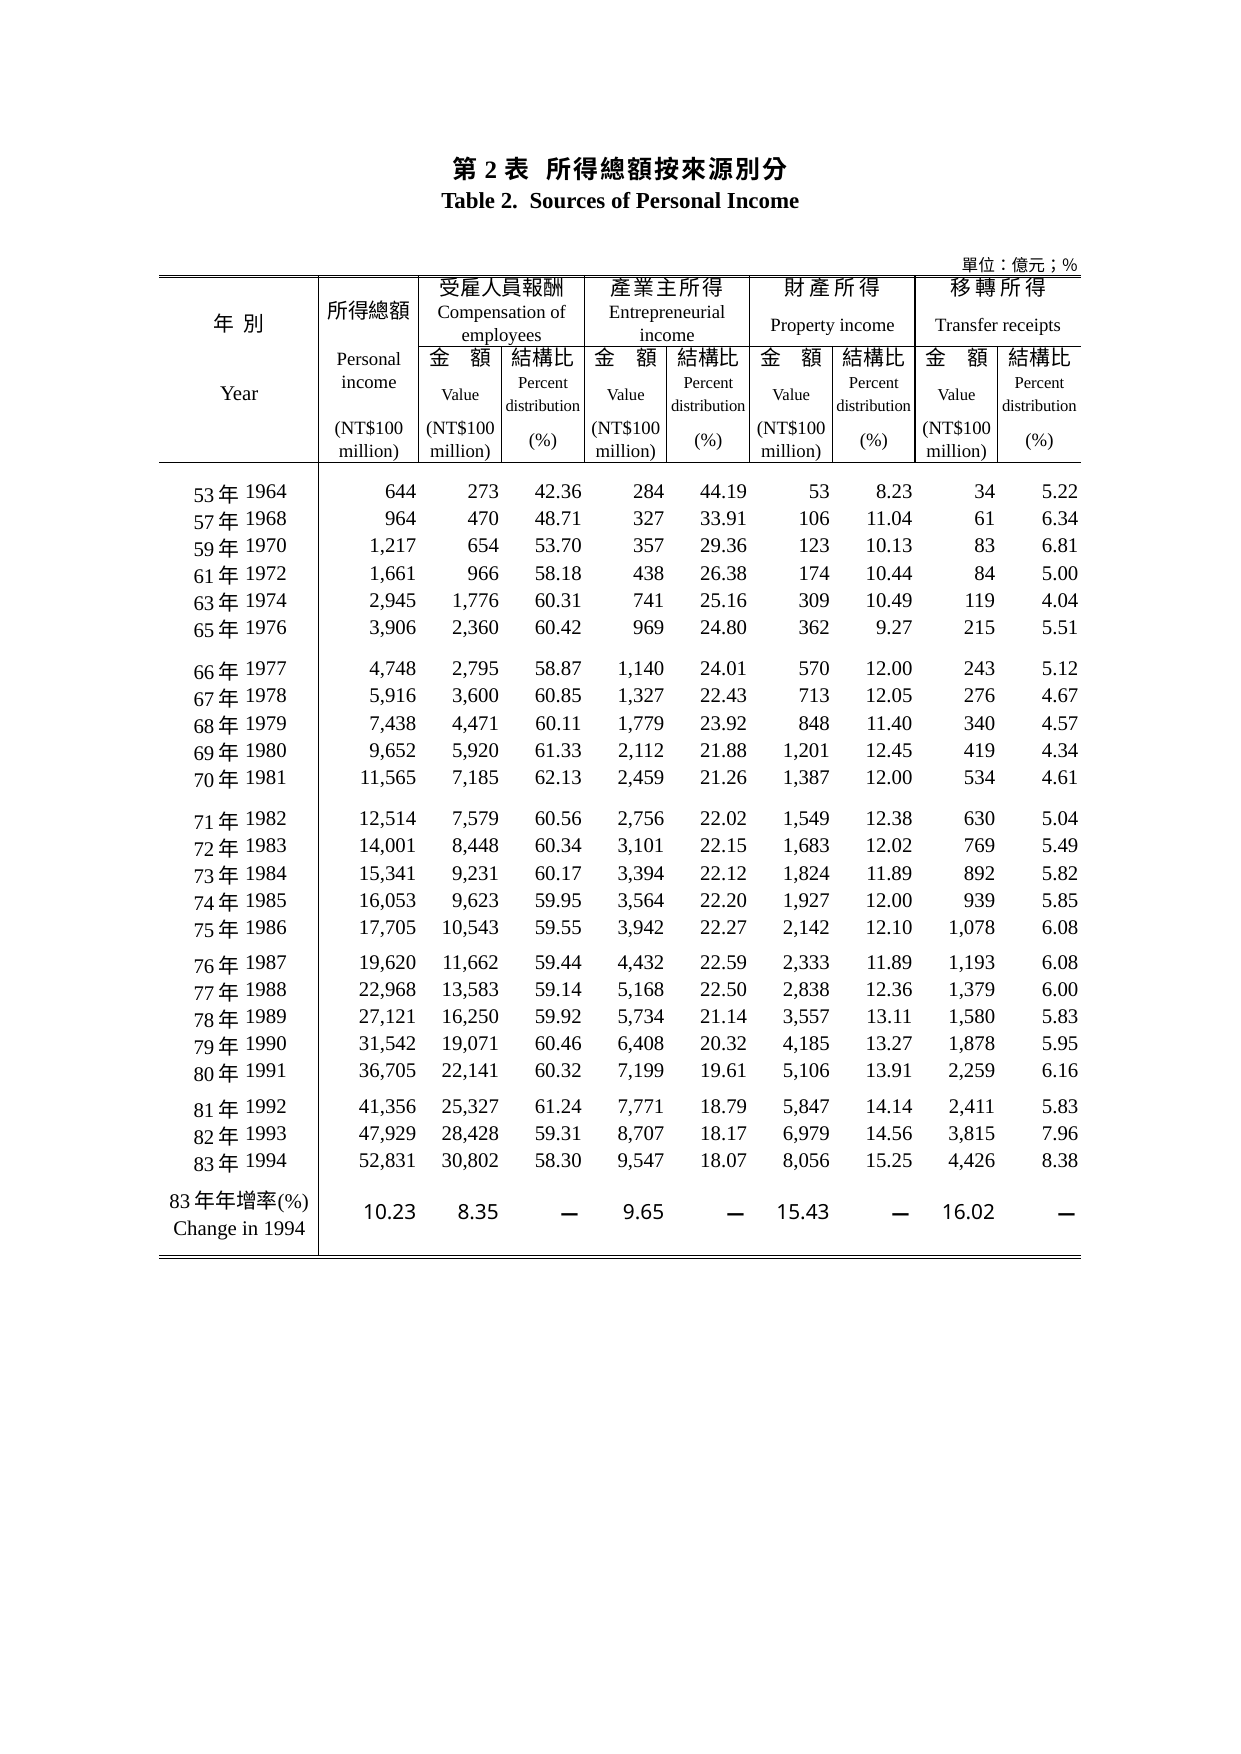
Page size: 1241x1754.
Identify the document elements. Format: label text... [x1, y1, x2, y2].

table_cell 67年 [159, 683, 242, 709]
table_cell 7,771 [584, 1093, 667, 1120]
table_cell [584, 1085, 667, 1093]
table_cell 22,141 [419, 1058, 501, 1084]
table_cell 2,945 [319, 587, 419, 614]
table_cell [750, 463, 832, 478]
table_cell [319, 791, 419, 805]
table_cell 2,795 [419, 655, 501, 682]
table_cell 1994 [242, 1147, 318, 1174]
table_cell 340 [915, 710, 998, 737]
table_cell [501, 941, 584, 949]
table_cell 29.36 [667, 533, 749, 559]
table_cell 60.31 [501, 587, 584, 614]
table_cell 14.14 [832, 1093, 915, 1120]
table_cell 11.04 [832, 505, 915, 532]
table_cell 3,815 [915, 1120, 998, 1147]
table_cell 12.36 [832, 976, 915, 1003]
table_cell 4.57 [998, 710, 1081, 737]
table_cell 5.12 [998, 655, 1081, 682]
table_cell [159, 1174, 242, 1184]
table_cell 5,734 [584, 1003, 667, 1030]
table_cell [750, 791, 832, 805]
table_cell 60.85 [501, 683, 584, 709]
table_cell 273 [419, 478, 501, 505]
table_cell 61.24 [501, 1093, 584, 1120]
table_cell [319, 641, 419, 655]
table_cell 83年年增率(%) Change in 1994 [159, 1185, 318, 1240]
table_cell 327 [584, 505, 667, 532]
table_cell 1968 [242, 505, 318, 532]
table_cell 1,661 [319, 560, 419, 587]
table_cell [242, 1174, 318, 1184]
table_cell 1988 [242, 976, 318, 1003]
table_cell 1979 [242, 710, 318, 737]
table_cell 9,547 [584, 1147, 667, 1174]
table_cell Personal income (NT$100 million) [319, 346, 418, 462]
table_cell 33.91 [667, 505, 749, 532]
table_cell 82年 [159, 1120, 242, 1147]
table_cell 84 [915, 560, 998, 587]
table_cell 11,662 [419, 949, 501, 976]
table_cell 60.42 [501, 614, 584, 641]
table_cell 12.00 [832, 655, 915, 682]
table_cell 52,831 [319, 1147, 419, 1174]
table_cell [584, 463, 667, 478]
table_cell 20.32 [667, 1030, 749, 1057]
table_cell [584, 941, 667, 949]
table_cell Year [159, 346, 318, 462]
table_cell 7.96 [998, 1120, 1081, 1147]
table_cell 4.61 [998, 764, 1081, 791]
table_cell [998, 1174, 1081, 1184]
table_cell 2,333 [750, 949, 832, 976]
table_cell [998, 1240, 1081, 1255]
table_cell 10.49 [832, 587, 915, 614]
table_cell [501, 641, 584, 655]
table_cell 1,779 [584, 710, 667, 737]
table_cell 13.11 [832, 1003, 915, 1030]
table_cell 939 [915, 887, 998, 914]
table_cell 357 [584, 533, 667, 559]
table_cell 5,168 [584, 976, 667, 1003]
table_cell － [832, 1185, 915, 1240]
table_cell 848 [750, 710, 832, 737]
table_cell 6.00 [998, 976, 1081, 1003]
table_cell 1981 [242, 764, 318, 791]
table_cell 結構比 Percent distribution (%) [667, 347, 749, 462]
table_cell 5.85 [998, 887, 1081, 914]
table_cell [419, 791, 501, 805]
table_cell 27,121 [319, 1003, 419, 1030]
table_cell 14,001 [319, 833, 419, 859]
table_cell 24.01 [667, 655, 749, 682]
table_cell [832, 1085, 915, 1093]
table_cell 69年 [159, 737, 242, 764]
table_cell [242, 791, 318, 805]
table_cell 10.44 [832, 560, 915, 587]
table_cell 13.27 [832, 1030, 915, 1057]
table_cell [319, 463, 419, 478]
table_cell [832, 641, 915, 655]
table_cell 34 [915, 478, 998, 505]
table_cell 金 額 Value (NT$100 million) [585, 347, 666, 462]
table_cell 1,140 [584, 655, 667, 682]
table_cell 2,411 [915, 1093, 998, 1120]
table_cell [667, 941, 749, 949]
table_cell 53.70 [501, 533, 584, 559]
table_cell 25.16 [667, 587, 749, 614]
table_cell 8.23 [832, 478, 915, 505]
table_cell [667, 1085, 749, 1093]
table_cell 6.08 [998, 914, 1081, 941]
table_cell 174 [750, 560, 832, 587]
table_cell 2,112 [584, 737, 667, 764]
table_cell 48.71 [501, 505, 584, 532]
table_cell 80年 [159, 1058, 242, 1084]
table_cell 644 [319, 478, 419, 505]
table_cell [915, 463, 998, 478]
table_cell 1,580 [915, 1003, 998, 1030]
table_cell 30,802 [419, 1147, 501, 1174]
table_cell [998, 463, 1081, 478]
table_cell [667, 463, 749, 478]
table_cell 1982 [242, 805, 318, 832]
table_cell [242, 941, 318, 949]
table_cell 215 [915, 614, 998, 641]
table_cell 26.38 [667, 560, 749, 587]
table_cell 8.38 [998, 1147, 1081, 1174]
table_cell 22.59 [667, 949, 749, 976]
table_cell 438 [584, 560, 667, 587]
table_cell 金 額 Value (NT$100 million) [419, 347, 501, 462]
table_cell 5,847 [750, 1093, 832, 1120]
table_cell 61年 [159, 560, 242, 587]
table_cell 22.15 [667, 833, 749, 859]
table_cell [998, 1085, 1081, 1093]
table_cell 61 [915, 505, 998, 532]
table_cell 284 [584, 478, 667, 505]
table_cell 21.88 [667, 737, 749, 764]
table_cell [915, 941, 998, 949]
table_cell [419, 1240, 501, 1255]
table_cell [159, 1240, 318, 1255]
table_cell 5.82 [998, 860, 1081, 887]
table_cell [915, 1174, 998, 1184]
table_cell 22.43 [667, 683, 749, 709]
table_cell 1,549 [750, 805, 832, 832]
table_cell 59.14 [501, 976, 584, 1003]
table_cell 結構比 Percent distribution (%) [502, 347, 584, 462]
table_cell 309 [750, 587, 832, 614]
table_cell [998, 791, 1081, 805]
table_cell 5.95 [998, 1030, 1081, 1057]
table_cell 8,448 [419, 833, 501, 859]
table_cell 10,543 [419, 914, 501, 941]
table_cell 7,199 [584, 1058, 667, 1084]
table_cell 財產所得 Property income [750, 278, 914, 346]
table_cell 81年 [159, 1093, 242, 1120]
table_cell 6.08 [998, 949, 1081, 976]
table_cell 3,906 [319, 614, 419, 641]
table_cell 23.92 [667, 710, 749, 737]
table_cell 892 [915, 860, 998, 887]
table_cell 362 [750, 614, 832, 641]
table_cell 60.56 [501, 805, 584, 832]
table_cell 60.11 [501, 710, 584, 737]
table_cell 19.61 [667, 1058, 749, 1084]
table_cell 5.22 [998, 478, 1081, 505]
table_cell 受雇人員報酬 Compensation of employees [419, 278, 584, 346]
table_cell [501, 791, 584, 805]
table_cell 5,916 [319, 683, 419, 709]
table_cell 83 [915, 533, 998, 559]
table_header 第2表 所得總額按來源別分 [159, 150, 1081, 187]
table_cell 結構比 Percent distribution (%) [833, 347, 914, 462]
table_cell 12.10 [832, 914, 915, 941]
table_cell [159, 242, 1081, 258]
table_cell 3,557 [750, 1003, 832, 1030]
table_cell 移轉所得 Transfer receipts [916, 278, 1081, 346]
table_cell 4.67 [998, 683, 1081, 709]
table_cell 12.00 [832, 887, 915, 914]
table_cell 70年 [159, 764, 242, 791]
table_cell 1989 [242, 1003, 318, 1030]
table_cell 3,564 [584, 887, 667, 914]
table_cell 13,583 [419, 976, 501, 1003]
table_cell 59.44 [501, 949, 584, 976]
table_cell 5.49 [998, 833, 1081, 859]
table_cell 3,394 [584, 860, 667, 887]
table_cell 21.14 [667, 1003, 749, 1030]
table_cell [667, 1174, 749, 1184]
table_cell [584, 791, 667, 805]
table_cell 產業主所得 Entrepreneurial income [585, 278, 749, 346]
table_cell 58.87 [501, 655, 584, 682]
table_cell 59年 [159, 533, 242, 559]
table_cell [419, 1085, 501, 1093]
table_cell 654 [419, 533, 501, 559]
table_cell [159, 1085, 242, 1093]
table_cell 8,707 [584, 1120, 667, 1147]
table_cell 4,432 [584, 949, 667, 976]
table_cell 22.20 [667, 887, 749, 914]
table_cell 1985 [242, 887, 318, 914]
table_cell 11.40 [832, 710, 915, 737]
table_cell 1,387 [750, 764, 832, 791]
table_cell [915, 641, 998, 655]
table_cell 44.19 [667, 478, 749, 505]
table_cell 964 [319, 505, 419, 532]
table_cell 36,705 [319, 1058, 419, 1084]
table_cell [319, 1085, 419, 1093]
table_cell [159, 941, 242, 949]
table_cell 1984 [242, 860, 318, 887]
table_cell 3,942 [584, 914, 667, 941]
table_cell 119 [915, 587, 998, 614]
table_cell 2,259 [915, 1058, 998, 1084]
table_cell 66年 [159, 655, 242, 682]
table_cell 3,600 [419, 683, 501, 709]
table_cell 5.83 [998, 1003, 1081, 1030]
table_cell 1991 [242, 1058, 318, 1084]
table_cell 18.17 [667, 1120, 749, 1147]
table_cell 25,327 [419, 1093, 501, 1120]
table_cell 1983 [242, 833, 318, 859]
table_cell 1964 [242, 478, 318, 505]
table_cell 42.36 [501, 478, 584, 505]
table_cell 1974 [242, 587, 318, 614]
table_cell 5,920 [419, 737, 501, 764]
table_cell 73年 [159, 860, 242, 887]
table_cell 6.16 [998, 1058, 1081, 1084]
table_cell 59.92 [501, 1003, 584, 1030]
table_cell 2,838 [750, 976, 832, 1003]
table_cell 4,471 [419, 710, 501, 737]
table_cell 8.35 [419, 1185, 501, 1240]
table_cell 106 [750, 505, 832, 532]
table_cell Table 2. Sources of Personal Income [159, 188, 1081, 242]
table_cell 19,620 [319, 949, 419, 976]
table_cell 6,979 [750, 1120, 832, 1147]
table_cell [584, 1174, 667, 1184]
table_cell 60.17 [501, 860, 584, 887]
table_cell [242, 641, 318, 655]
table_cell 12.38 [832, 805, 915, 832]
table_cell 1,776 [419, 587, 501, 614]
table_cell 630 [915, 805, 998, 832]
table_cell 570 [750, 655, 832, 682]
table_cell 1987 [242, 949, 318, 976]
table_cell 22.12 [667, 860, 749, 887]
table_cell 58.30 [501, 1147, 584, 1174]
table_cell 72年 [159, 833, 242, 859]
table_cell 53年 [159, 478, 242, 505]
table_cell 4,426 [915, 1147, 998, 1174]
table_cell [750, 1085, 832, 1093]
table_cell 1978 [242, 683, 318, 709]
table_cell 76年 [159, 949, 242, 976]
table_cell [419, 463, 501, 478]
table_cell 10.13 [832, 533, 915, 559]
table_cell 15,341 [319, 860, 419, 887]
table_cell 28,428 [419, 1120, 501, 1147]
table_cell [915, 1085, 998, 1093]
table_cell 966 [419, 560, 501, 587]
table_cell － [667, 1185, 749, 1240]
table_cell [915, 791, 998, 805]
table_cell 1,078 [915, 914, 998, 941]
table_cell [319, 941, 419, 949]
table_cell 18.79 [667, 1093, 749, 1120]
table_cell 78年 [159, 1003, 242, 1030]
table_cell 4.04 [998, 587, 1081, 614]
table_cell 16,053 [319, 887, 419, 914]
table_cell 419 [915, 737, 998, 764]
table_cell 1,379 [915, 976, 998, 1003]
table_cell [501, 1240, 584, 1255]
table_cell 2,756 [584, 805, 667, 832]
table_cell 1,683 [750, 833, 832, 859]
table_cell 741 [584, 587, 667, 614]
table_cell 57年 [159, 505, 242, 532]
table_cell [159, 791, 242, 805]
table_cell 60.34 [501, 833, 584, 859]
table_cell 所得總額 [319, 278, 418, 346]
table_cell 12.05 [832, 683, 915, 709]
table_cell 5,106 [750, 1058, 832, 1084]
table_cell [319, 1240, 419, 1255]
table_cell [584, 641, 667, 655]
table_cell 68年 [159, 710, 242, 737]
table_cell 1992 [242, 1093, 318, 1120]
table_cell 7,438 [319, 710, 419, 737]
table_cell 1970 [242, 533, 318, 559]
table_cell [832, 1174, 915, 1184]
table_cell 1,878 [915, 1030, 998, 1057]
table_cell 1,201 [750, 737, 832, 764]
table_cell 22,968 [319, 976, 419, 1003]
table_cell 16,250 [419, 1003, 501, 1030]
table_cell 60.32 [501, 1058, 584, 1084]
table_cell 71年 [159, 805, 242, 832]
table_cell [501, 463, 584, 478]
table_cell [667, 641, 749, 655]
table_cell [667, 791, 749, 805]
table_cell 534 [915, 764, 998, 791]
table_cell [750, 1240, 832, 1255]
table_cell 8,056 [750, 1147, 832, 1174]
table_cell 16.02 [915, 1185, 998, 1240]
table_cell 18.07 [667, 1147, 749, 1174]
table_cell 1980 [242, 737, 318, 764]
table_cell 15.43 [750, 1185, 832, 1240]
table_cell 17,705 [319, 914, 419, 941]
table_cell 243 [915, 655, 998, 682]
table_cell 470 [419, 505, 501, 532]
table_cell 65年 [159, 614, 242, 641]
table_cell [750, 941, 832, 949]
table_cell [750, 1174, 832, 1184]
table_cell 4.34 [998, 737, 1081, 764]
table_cell 1,824 [750, 860, 832, 887]
table_cell 金 額 Value (NT$100 million) [916, 347, 997, 462]
table_cell 59.55 [501, 914, 584, 941]
table_cell 1993 [242, 1120, 318, 1147]
table_cell 41,356 [319, 1093, 419, 1120]
table_cell 6.81 [998, 533, 1081, 559]
table_cell 59.95 [501, 887, 584, 914]
table_cell 60.46 [501, 1030, 584, 1057]
table_cell 9.65 [584, 1185, 667, 1240]
table_cell 金 額 Value (NT$100 million) [750, 347, 832, 462]
table_cell 24.80 [667, 614, 749, 641]
table_cell 11,565 [319, 764, 419, 791]
table_cell [419, 1174, 501, 1184]
table_cell [419, 641, 501, 655]
table_cell 61.33 [501, 737, 584, 764]
table_cell 4,185 [750, 1030, 832, 1057]
table_cell 9,231 [419, 860, 501, 887]
table_cell 53 [750, 478, 832, 505]
table_cell 3,101 [584, 833, 667, 859]
table_cell 83年 [159, 1147, 242, 1174]
table_cell 79年 [159, 1030, 242, 1057]
table_cell 969 [584, 614, 667, 641]
table_cell 12.00 [832, 764, 915, 791]
table_cell 13.91 [832, 1058, 915, 1084]
table_cell 5.04 [998, 805, 1081, 832]
table_cell 276 [915, 683, 998, 709]
table_cell 22.02 [667, 805, 749, 832]
table_cell [159, 641, 242, 655]
table_cell 15.25 [832, 1147, 915, 1174]
table_cell 58.18 [501, 560, 584, 587]
table_cell － [501, 1185, 584, 1240]
table_cell 6.34 [998, 505, 1081, 532]
table_cell 2,142 [750, 914, 832, 941]
table_cell [501, 1085, 584, 1093]
table_cell [319, 1174, 419, 1184]
table_cell 12.02 [832, 833, 915, 859]
table_cell 9,623 [419, 887, 501, 914]
table_cell 9.27 [832, 614, 915, 641]
table_cell 5.83 [998, 1093, 1081, 1120]
table_cell [998, 641, 1081, 655]
table_cell 74年 [159, 887, 242, 914]
table_cell 9,652 [319, 737, 419, 764]
table_cell 47,929 [319, 1120, 419, 1147]
table_cell [584, 1240, 667, 1255]
table_cell 7,185 [419, 764, 501, 791]
table_cell 11.89 [832, 860, 915, 887]
table_cell 年 別 [159, 278, 318, 346]
table_cell 1,927 [750, 887, 832, 914]
table_cell [242, 1085, 318, 1093]
table_cell 6,408 [584, 1030, 667, 1057]
table_cell 結構比 Percent distribution (%) [998, 347, 1081, 462]
table_cell [750, 641, 832, 655]
table_cell 1990 [242, 1030, 318, 1057]
table_cell 21.26 [667, 764, 749, 791]
table_cell 1,193 [915, 949, 998, 976]
table_cell 63年 [159, 587, 242, 614]
table_cell 1,327 [584, 683, 667, 709]
table_cell 123 [750, 533, 832, 559]
table_cell 1986 [242, 914, 318, 941]
table_cell 1977 [242, 655, 318, 682]
table_cell [832, 463, 915, 478]
table_cell 2,459 [584, 764, 667, 791]
table_cell 31,542 [319, 1030, 419, 1057]
table_cell [915, 1240, 998, 1255]
table_cell 1976 [242, 614, 318, 641]
table_cell 1972 [242, 560, 318, 587]
table_cell 62.13 [501, 764, 584, 791]
table_cell 10.23 [319, 1185, 419, 1240]
table_cell 7,579 [419, 805, 501, 832]
table_cell [832, 941, 915, 949]
table_cell 769 [915, 833, 998, 859]
table_cell 22.50 [667, 976, 749, 1003]
table_cell 5.51 [998, 614, 1081, 641]
table_cell 713 [750, 683, 832, 709]
table_cell 59.31 [501, 1120, 584, 1147]
table_cell 22.27 [667, 914, 749, 941]
table_cell 1,217 [319, 533, 419, 559]
table_cell 5.00 [998, 560, 1081, 587]
table_cell 19,071 [419, 1030, 501, 1057]
table_cell [832, 791, 915, 805]
table_cell 77年 [159, 976, 242, 1003]
table_cell [998, 941, 1081, 949]
table_cell [501, 1174, 584, 1184]
table_cell 12.45 [832, 737, 915, 764]
table_cell [419, 941, 501, 949]
table_cell 2,360 [419, 614, 501, 641]
table_cell 4,748 [319, 655, 419, 682]
table_cell [159, 463, 318, 478]
table_cell 11.89 [832, 949, 915, 976]
table_cell 單位：億元；％ [159, 258, 1081, 275]
table_cell － [998, 1185, 1081, 1240]
table_cell [832, 1240, 915, 1255]
table_cell [667, 1240, 749, 1255]
table_cell 75年 [159, 914, 242, 941]
table_cell 12,514 [319, 805, 419, 832]
table_cell 14.56 [832, 1120, 915, 1147]
